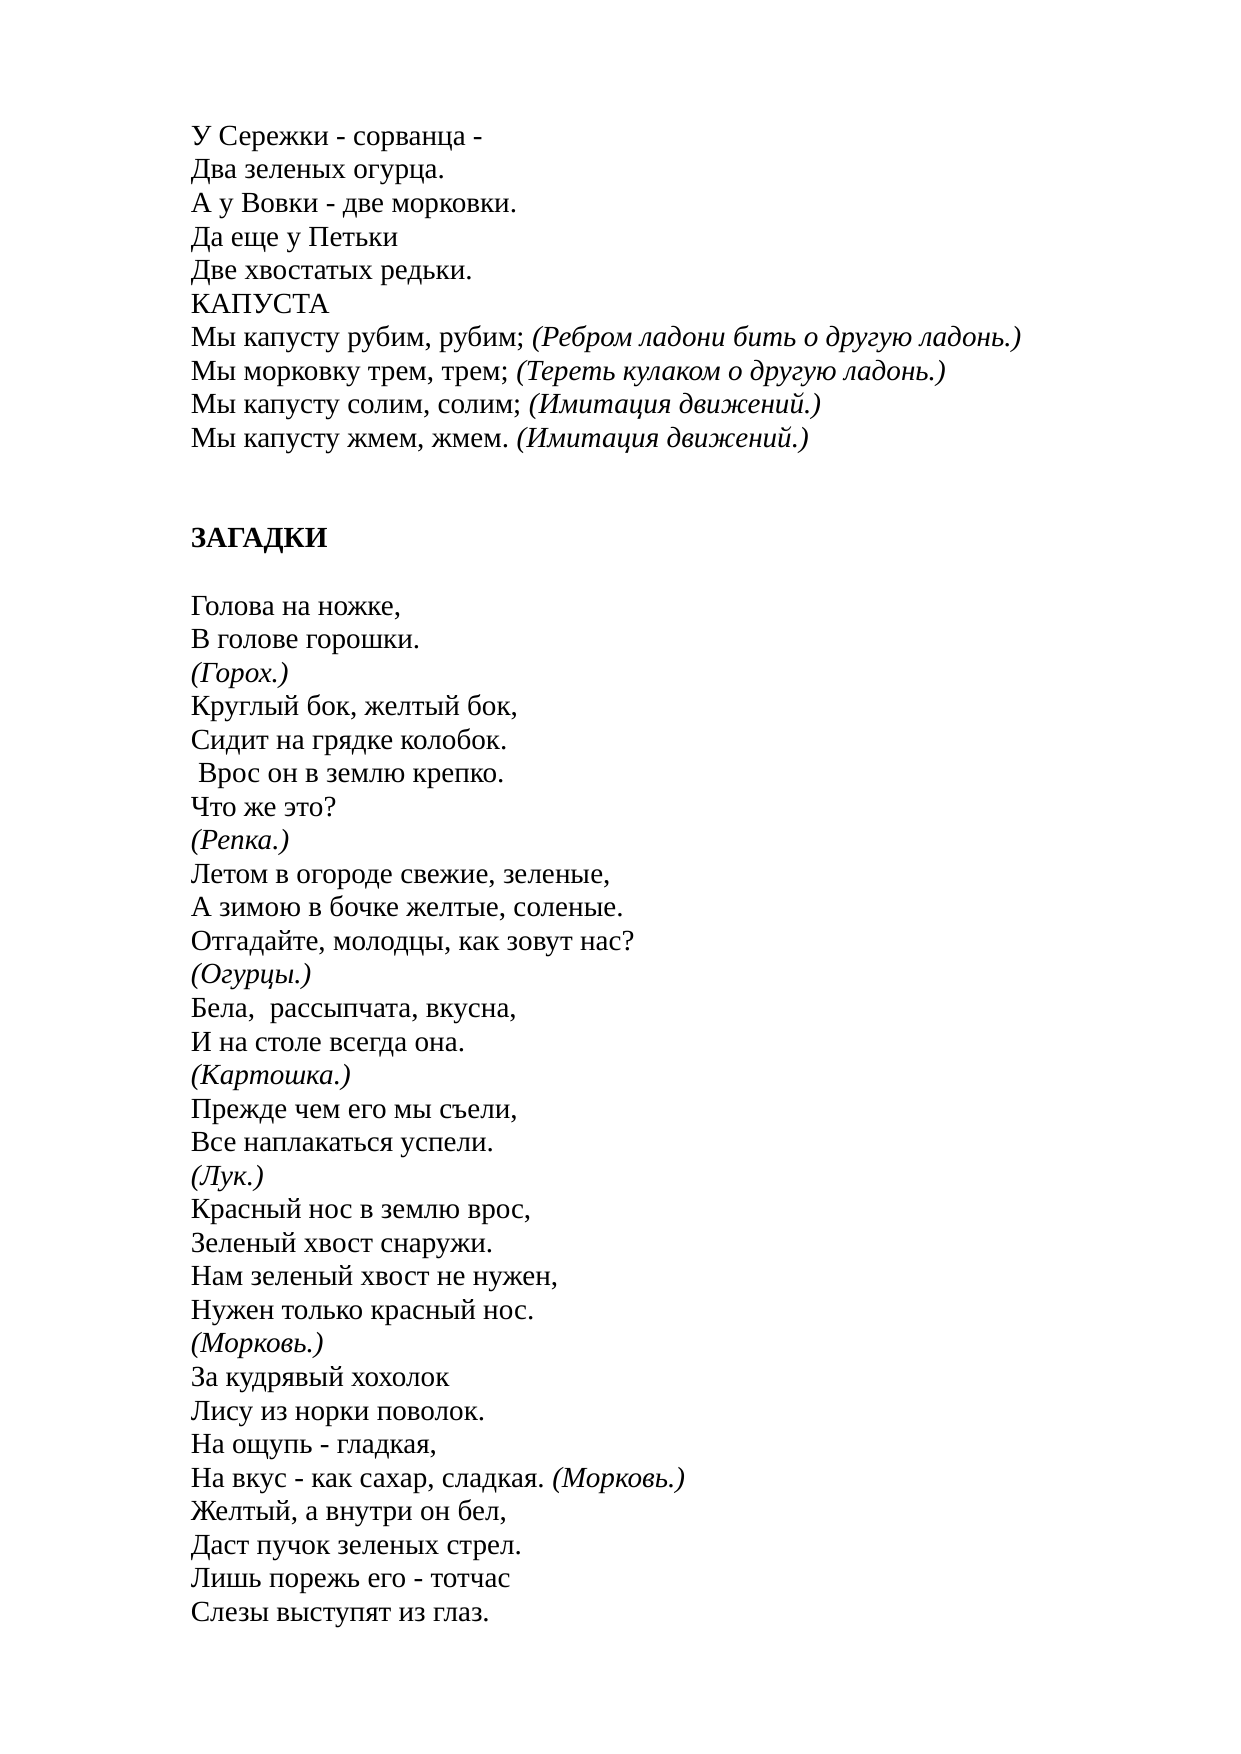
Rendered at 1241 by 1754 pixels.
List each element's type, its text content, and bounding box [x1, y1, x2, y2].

text КАПУСТА [116, 286, 1152, 319]
text Нам зеленый хвост не нужен, [116, 1258, 1152, 1292]
text Мы капусту жмем, жмем. (Имитация движений.) [116, 420, 1152, 453]
text (Морковь.) [116, 1326, 1152, 1359]
text Бела, рассыпчата, вкусна, [116, 990, 1152, 1024]
text Два зеленых огурца. [116, 152, 1152, 185]
text (Картошка.) [116, 1057, 1152, 1091]
text На ощупь - гладкая, [116, 1426, 1152, 1460]
text Лису из норки поволок. [116, 1393, 1152, 1426]
text ЗАГАДКИ [116, 521, 1152, 554]
text Голова на ножке, [116, 588, 1152, 621]
text У Сережки - сорванца - [116, 118, 1152, 152]
text Прежде чем его мы съели, [116, 1091, 1152, 1124]
text Да еще у Петьки [116, 219, 1152, 252]
text Мы морковку трем, трем; (Тереть кулаком о другую ладонь.) [116, 353, 1152, 386]
text Нужен только красный нос. [116, 1292, 1152, 1326]
text И на столе всегда она. [116, 1024, 1152, 1057]
text (Огурцы.) [116, 957, 1152, 990]
text Даст пучок зеленых стрел. [116, 1527, 1152, 1560]
text Летом в огороде свежие, зеленые, [116, 856, 1152, 889]
text Зеленый хвост снаружи. [116, 1225, 1152, 1258]
text А у Вовки - две морковки. [116, 185, 1152, 219]
text Красный нос в землю врос, [116, 1191, 1152, 1225]
text Желтый, а внутри он бел, [116, 1493, 1152, 1527]
text (Репка.) [116, 822, 1152, 856]
text Врос он в землю крепко. [116, 755, 1152, 789]
text Что же это? [116, 789, 1152, 822]
text Две хвостатых редьки. [116, 252, 1152, 286]
text Сидит на грядке колобок. [116, 722, 1152, 755]
text Все наплакаться успели. [116, 1124, 1152, 1158]
text (Лук.) [116, 1158, 1152, 1191]
text В голове горошки. [116, 621, 1152, 655]
text За кудрявый хохолок [116, 1359, 1152, 1393]
text Слезы выступят из глаз. [116, 1594, 1152, 1627]
text На вкус - как сахар, сладкая. (Морковь.) [116, 1460, 1152, 1493]
text Мы капусту солим, солим; (Имитация движений.) [116, 386, 1152, 420]
text Лишь порежь его - тотчас [116, 1560, 1152, 1594]
text Мы капусту рубим, рубим; (Ребром ладони бить о другую ладонь.) [116, 319, 1152, 353]
text Отгадайте, молодцы, как зовут нас? [116, 923, 1152, 957]
text А зимою в бочке желтые, соленые. [116, 889, 1152, 923]
text (Горох.) [116, 655, 1152, 688]
text Круглый бок, желтый бок, [116, 688, 1152, 722]
